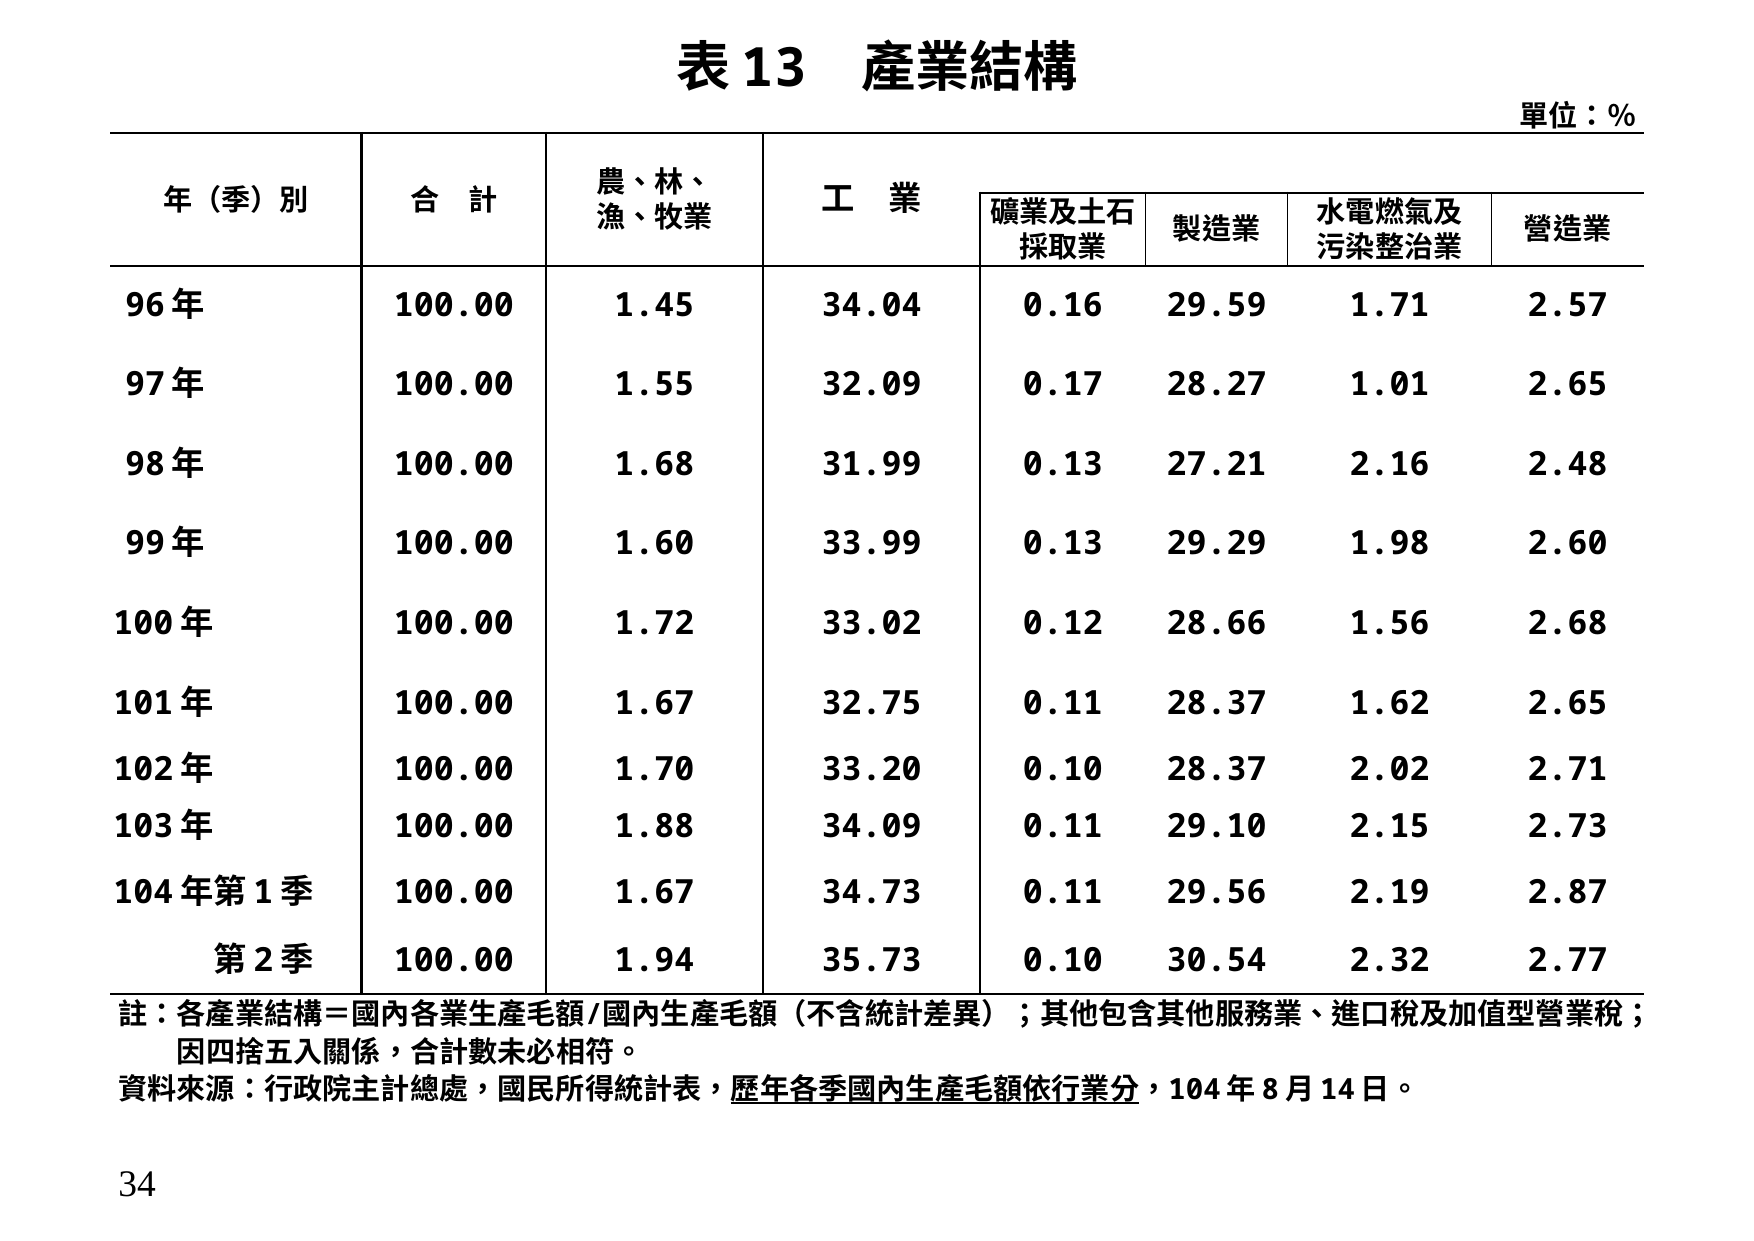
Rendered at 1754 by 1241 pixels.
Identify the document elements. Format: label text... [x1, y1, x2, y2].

table_cell 1.98 [1288, 504, 1491, 584]
table_cell 96年 [110, 267, 360, 344]
table_cell 0.11 [981, 796, 1145, 858]
table_header 農、林、 漁、牧業 [547, 134, 762, 264]
table_cell 100.00 [363, 744, 545, 796]
table_cell 2.16 [1288, 424, 1491, 504]
table_cell 100.00 [363, 584, 545, 664]
table_cell 1.60 [547, 504, 762, 584]
table_cell 1.67 [547, 858, 762, 928]
table_cell 100.00 [363, 796, 545, 858]
table_cell 33.99 [764, 504, 979, 584]
table_cell 0.13 [981, 424, 1145, 504]
table_cell 第2季 [110, 928, 360, 993]
table_cell 33.20 [764, 744, 979, 796]
table_cell 2.87 [1491, 858, 1644, 928]
table_cell 31.99 [764, 424, 979, 504]
subtitle 表13 產業結構 [118, 24, 1636, 103]
table_cell 102年 [110, 744, 360, 796]
table_cell 100.00 [363, 928, 545, 993]
table_cell 1.68 [547, 424, 762, 504]
table_cell 104年第1季 [110, 858, 360, 928]
table_cell 100.00 [363, 345, 545, 424]
table_cell 0.12 [981, 584, 1145, 664]
table_cell 2.71 [1491, 744, 1644, 796]
table_cell 98年 [110, 424, 360, 504]
table_cell 1.55 [547, 345, 762, 424]
table_cell 0.13 [981, 504, 1145, 584]
table_cell 營造業 [1492, 194, 1644, 264]
table_cell 0.10 [981, 928, 1145, 993]
table_cell 1.94 [547, 928, 762, 993]
table_cell 水電燃氣及 污染整治業 [1288, 194, 1491, 264]
table_cell 2.57 [1491, 267, 1644, 344]
table_cell 34.04 [764, 267, 979, 344]
table_header 合 計 [363, 134, 545, 264]
table_cell 0.17 [981, 345, 1145, 424]
table_cell 99年 [110, 504, 360, 584]
table_cell 2.77 [1491, 928, 1644, 993]
table_cell 100.00 [363, 504, 545, 584]
table_cell 29.10 [1145, 796, 1288, 858]
table_cell 1.88 [547, 796, 762, 858]
table_header 年（季）別 [110, 134, 360, 264]
table_cell 2.65 [1491, 664, 1644, 744]
table_cell 34.73 [764, 858, 979, 928]
table_cell 2.68 [1491, 584, 1644, 664]
table_cell 1.71 [1288, 267, 1491, 344]
text 資料來源：行政院主計總處，國民所得統計表，歷年各季國內生產毛額依行業分，104年8月14日。 [118, 1070, 1636, 1107]
table_cell 1.62 [1288, 664, 1491, 744]
table_cell 35.73 [764, 928, 979, 993]
table_cell 0.10 [981, 744, 1145, 796]
table_cell 29.59 [1145, 267, 1288, 344]
table_cell 2.15 [1288, 796, 1491, 858]
table_cell 2.02 [1288, 744, 1491, 796]
table_header [980, 134, 1644, 192]
table_cell 2.73 [1491, 796, 1644, 858]
table_cell 1.72 [547, 584, 762, 664]
table_cell 1.01 [1288, 345, 1491, 424]
table_cell 29.56 [1145, 858, 1288, 928]
text 註：各產業結構＝國內各業生產毛額/國內生產毛額（不含統計差異）；其他包含其他服務業、進口稅及加值型營業稅；因四捨五入關係，合計數未必相符。 [118, 995, 1636, 1070]
table_cell 100.00 [363, 664, 545, 744]
table_cell 礦業及土石採取業 [981, 194, 1145, 264]
table_cell 97年 [110, 345, 360, 424]
table_cell 100.00 [363, 858, 545, 928]
table_cell 27.21 [1145, 424, 1288, 504]
table_cell 1.67 [547, 664, 762, 744]
table_cell 28.66 [1145, 584, 1288, 664]
table_header 工 業 [764, 134, 980, 264]
table_cell 28.27 [1145, 345, 1288, 424]
table_cell 100年 [110, 584, 360, 664]
table_cell 2.65 [1491, 345, 1644, 424]
table_cell 32.75 [764, 664, 979, 744]
table_cell 2.32 [1288, 928, 1491, 993]
table_cell 1.45 [547, 267, 762, 344]
table_cell 33.02 [764, 584, 979, 664]
text 單位：％ [118, 103, 1636, 132]
table_cell 100.00 [363, 424, 545, 504]
table_cell 29.29 [1145, 504, 1288, 584]
table_cell 28.37 [1145, 744, 1288, 796]
table_cell 28.37 [1145, 664, 1288, 744]
table_cell 2.19 [1288, 858, 1491, 928]
table_cell 32.09 [764, 345, 979, 424]
table_cell 0.16 [981, 267, 1145, 344]
table_cell 1.56 [1288, 584, 1491, 664]
table_cell 製造業 [1146, 194, 1287, 264]
table_cell 34.09 [764, 796, 979, 858]
table_cell 103年 [110, 796, 360, 858]
table_cell 0.11 [981, 664, 1145, 744]
table_cell 100.00 [363, 267, 545, 344]
table_cell 30.54 [1145, 928, 1288, 993]
table_cell 1.70 [547, 744, 762, 796]
table_cell 101年 [110, 664, 360, 744]
table_cell 2.48 [1491, 424, 1644, 504]
table_cell 2.60 [1491, 504, 1644, 584]
table_cell 0.11 [981, 858, 1145, 928]
